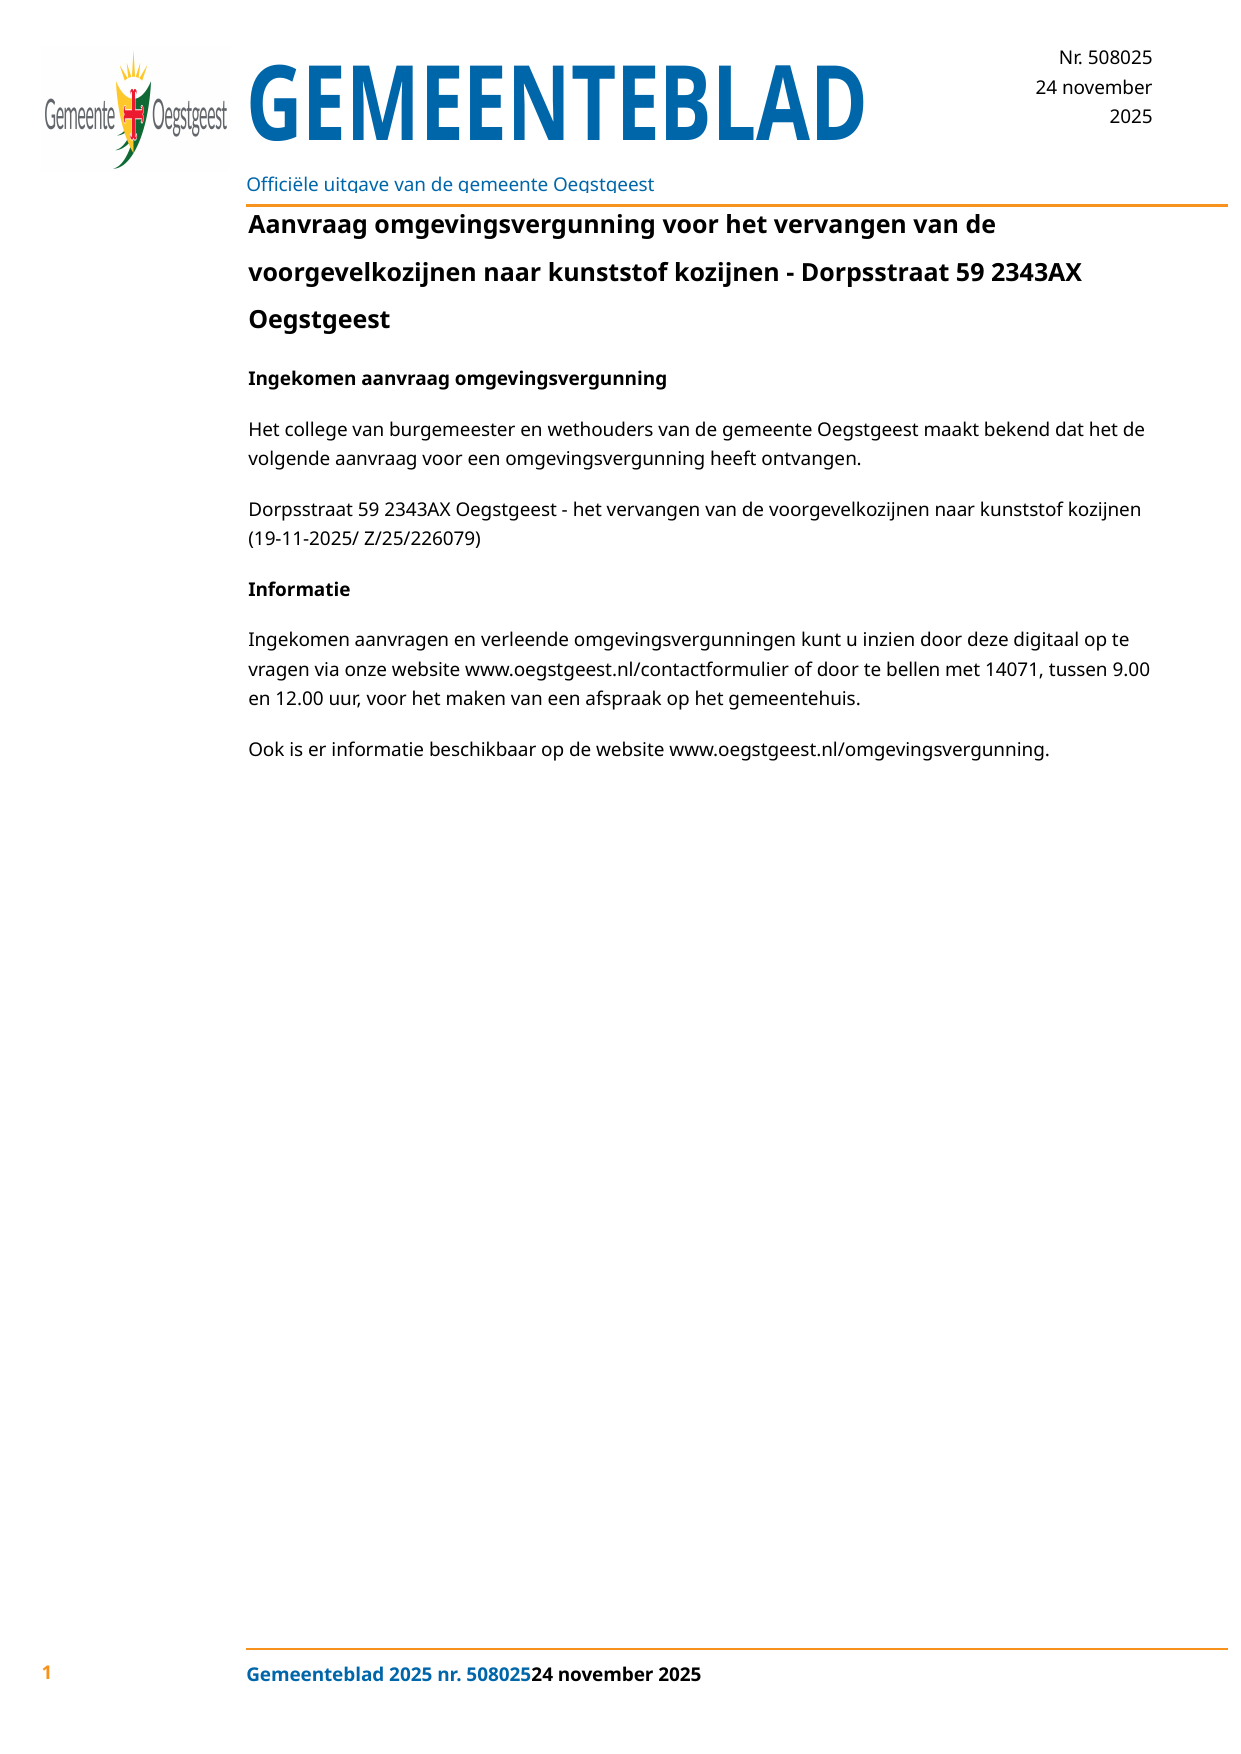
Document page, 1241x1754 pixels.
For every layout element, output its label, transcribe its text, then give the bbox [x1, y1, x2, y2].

text Aanvraag omgevingsvergunning voor het vervangen van de voorgevelkozijnen naar kunststof kozijnen - Dorpsstraat 59 2343AX Oegstgeest [248, 207, 1152, 336]
text Dorpsstraat 59 2343AX Oegstgeest - het vervangen van de voorgevelkozijnen naar kunststof kozijnen (19-11-2025/ Z/25/226079) [248, 496, 1152, 551]
text Ingekomen aanvragen en verleende omgevingsvergunningen kunt u inzien door deze digitaal op te vragen via onze website www.oegstgeest.nl/contactformulier of door te bellen met 14071, tussen 9.00 en 12.00 uur, voor het maken van een afspraak op het gemeentehuis. [248, 626, 1152, 711]
text Ook is er informatie beschikbaar op de website www.oegstgeest.nl/omgevingsvergunning. [248, 736, 1152, 762]
text Ingekomen aanvraag omgevingsvergunning [248, 366, 1152, 391]
text Het college van burgemeester en wethouders van de gemeente Oegstgeest maakt bekend dat het de volgende aanvraag voor een omgevingsvergunning heeft ontvangen. [248, 416, 1152, 471]
text Informatie [248, 576, 1152, 602]
picture [41, 47, 231, 172]
